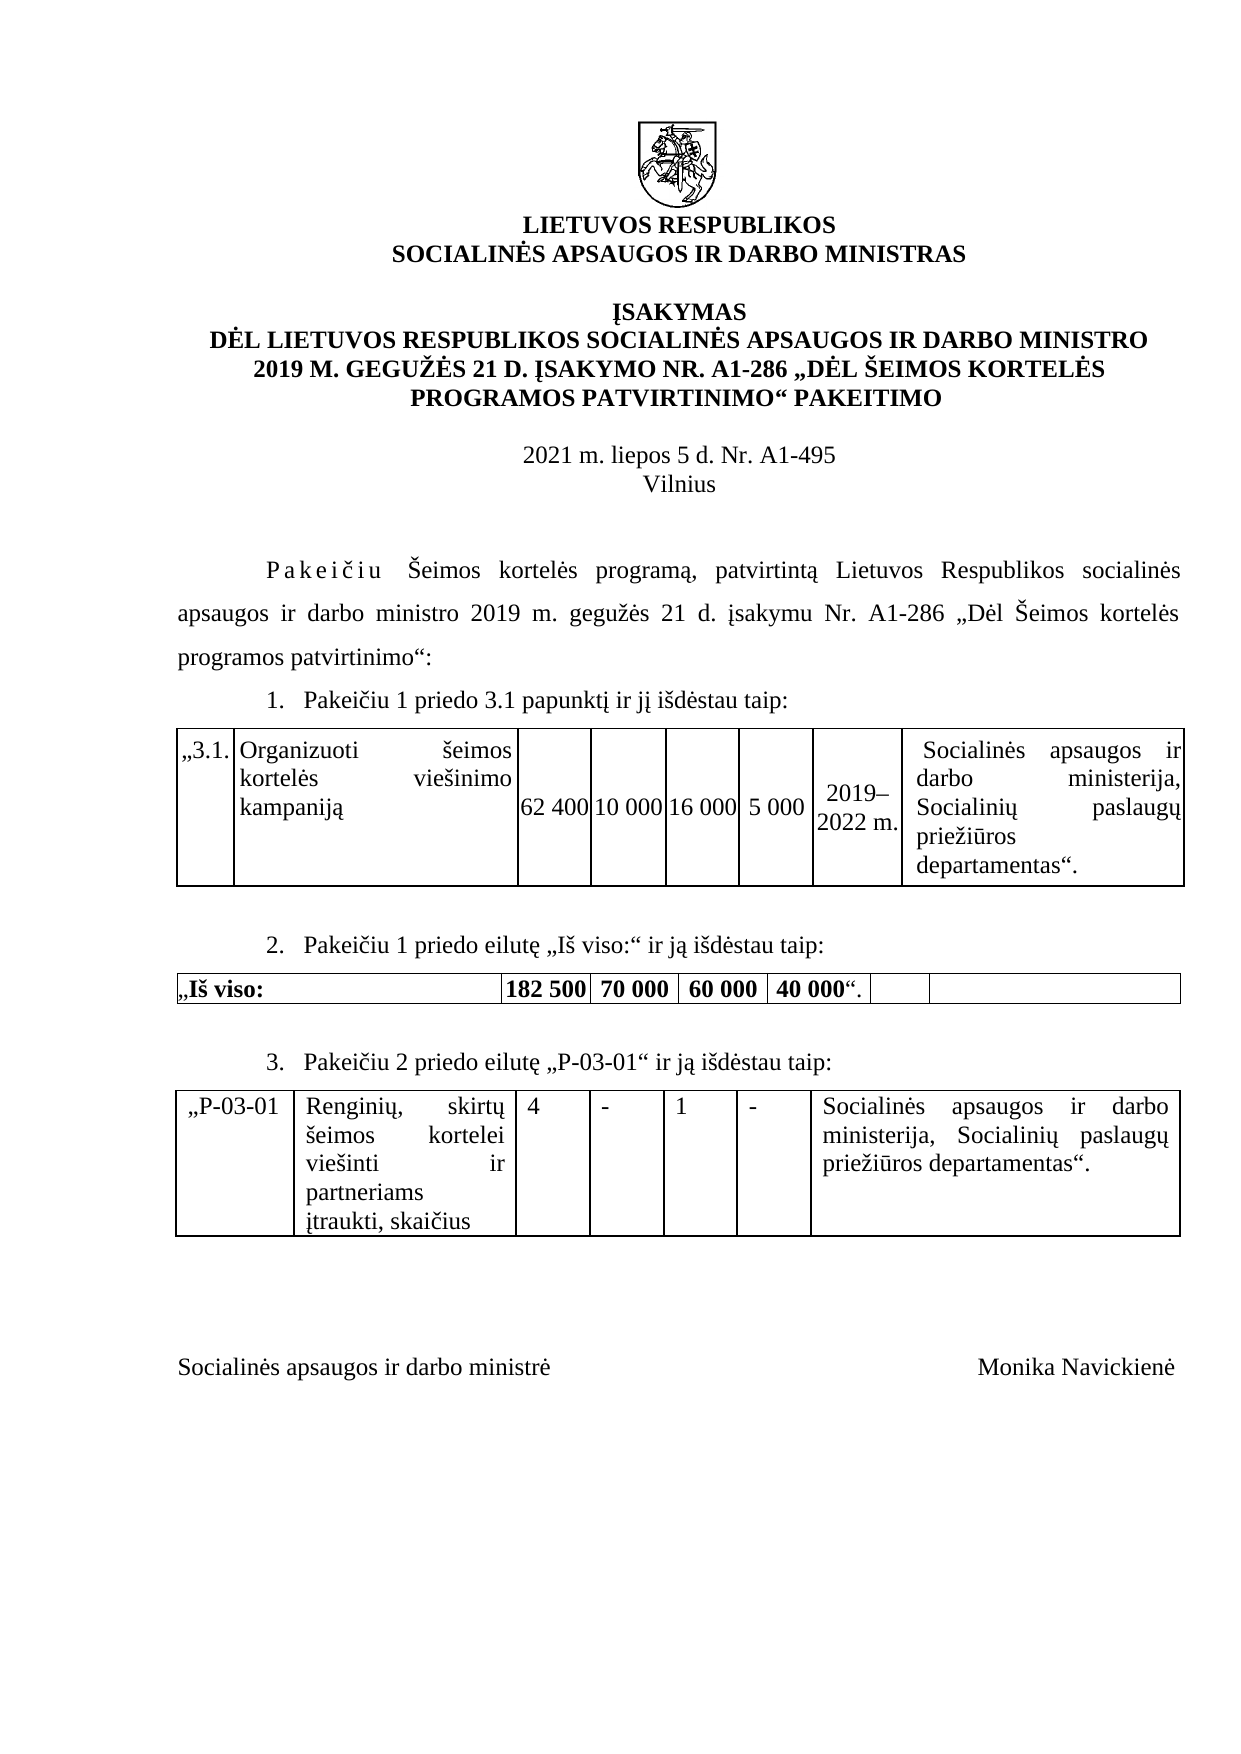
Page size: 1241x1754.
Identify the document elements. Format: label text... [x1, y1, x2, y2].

text 1. Pakeičiu 1 priedo 3.1 papunktį ir jį išdėstau taip: [266, 685, 1181, 713]
text ĮSAKYMAS [177, 297, 1181, 325]
table_header 2019– 2022 m. [814, 729, 901, 884]
table_header 10 000 [592, 729, 665, 884]
text Vilnius [177, 469, 1181, 498]
text SOCIALINĖS APSAUGOS IR DARBO MINISTRAS [177, 239, 1181, 268]
table_header 4 [517, 1091, 589, 1235]
text 2021 m. liepos 5 d. Nr. A1-495 [177, 440, 1181, 469]
text 2. Pakeičiu 1 priedo eilutę „Iš viso:“ ir ją išdėstau taip: [266, 930, 1181, 958]
table_header Socialinės apsaugos ir darbo ministerija, Socialinių paslaugų priežiūros departamentas“. [903, 729, 1183, 884]
table_header Socialinės apsaugos ir darbo ministerija, Socialinių paslaugų priežiūros departamentas“. [812, 1091, 1179, 1235]
table_header [871, 974, 929, 1003]
table_header „P-03-01 [177, 1091, 293, 1235]
table_header Organizuoti šeimos kortelės viešinimo kampaniją [235, 729, 517, 884]
table_header „3.1. [178, 729, 233, 884]
table_header 40 000“. [768, 974, 870, 1003]
table_header 5 000 [740, 729, 812, 884]
table_header 16 000 [667, 729, 738, 884]
table_header 60 000 [679, 974, 767, 1003]
text Socialinės apsaugos ir darbo ministrė Monika Navickienė [177, 1352, 1181, 1381]
text 3. Pakeičiu 2 priedo eilutę „P-03-01“ ir ją išdėstau taip: [266, 1047, 1181, 1076]
table_header - [738, 1091, 810, 1235]
table_header [930, 974, 1180, 1003]
text Pakeičiu Šeimos kortelės programą, patvirtintą Lietuvos Respublikos socialinės apsaugos ir darbo ministro 2019 m. gegužės 21 d. įsakymu Nr. A1-286 „Dėl Šeimos kortelės programos patvirtinimo“: [177, 555, 1181, 670]
text DĖL LIETUVOS RESPUBLIKOS SOCIALINĖS APSAUGOS IR DARBO MINISTRO 2019 M. GEGUŽĖS 21 D. ĮSAKYMO NR. A1-286 „DĖL ŠEIMOS KORTELĖS PROGRAMOS PATVIRTINIMO“ PAKEITIMO [177, 325, 1181, 412]
table_header 1 [665, 1091, 736, 1235]
table_header - [591, 1091, 663, 1235]
table_header „Iš viso: [178, 974, 501, 1003]
table_header 182 500 [502, 974, 590, 1003]
table_header 62 400 [519, 729, 590, 884]
text LIETUVOS RESPUBLIKOS [177, 210, 1181, 239]
table_header Renginių, skirtų šeimos kortelei viešinti ir partneriams įtraukti, skaičius [295, 1091, 515, 1235]
table_header 70 000 [591, 974, 678, 1003]
